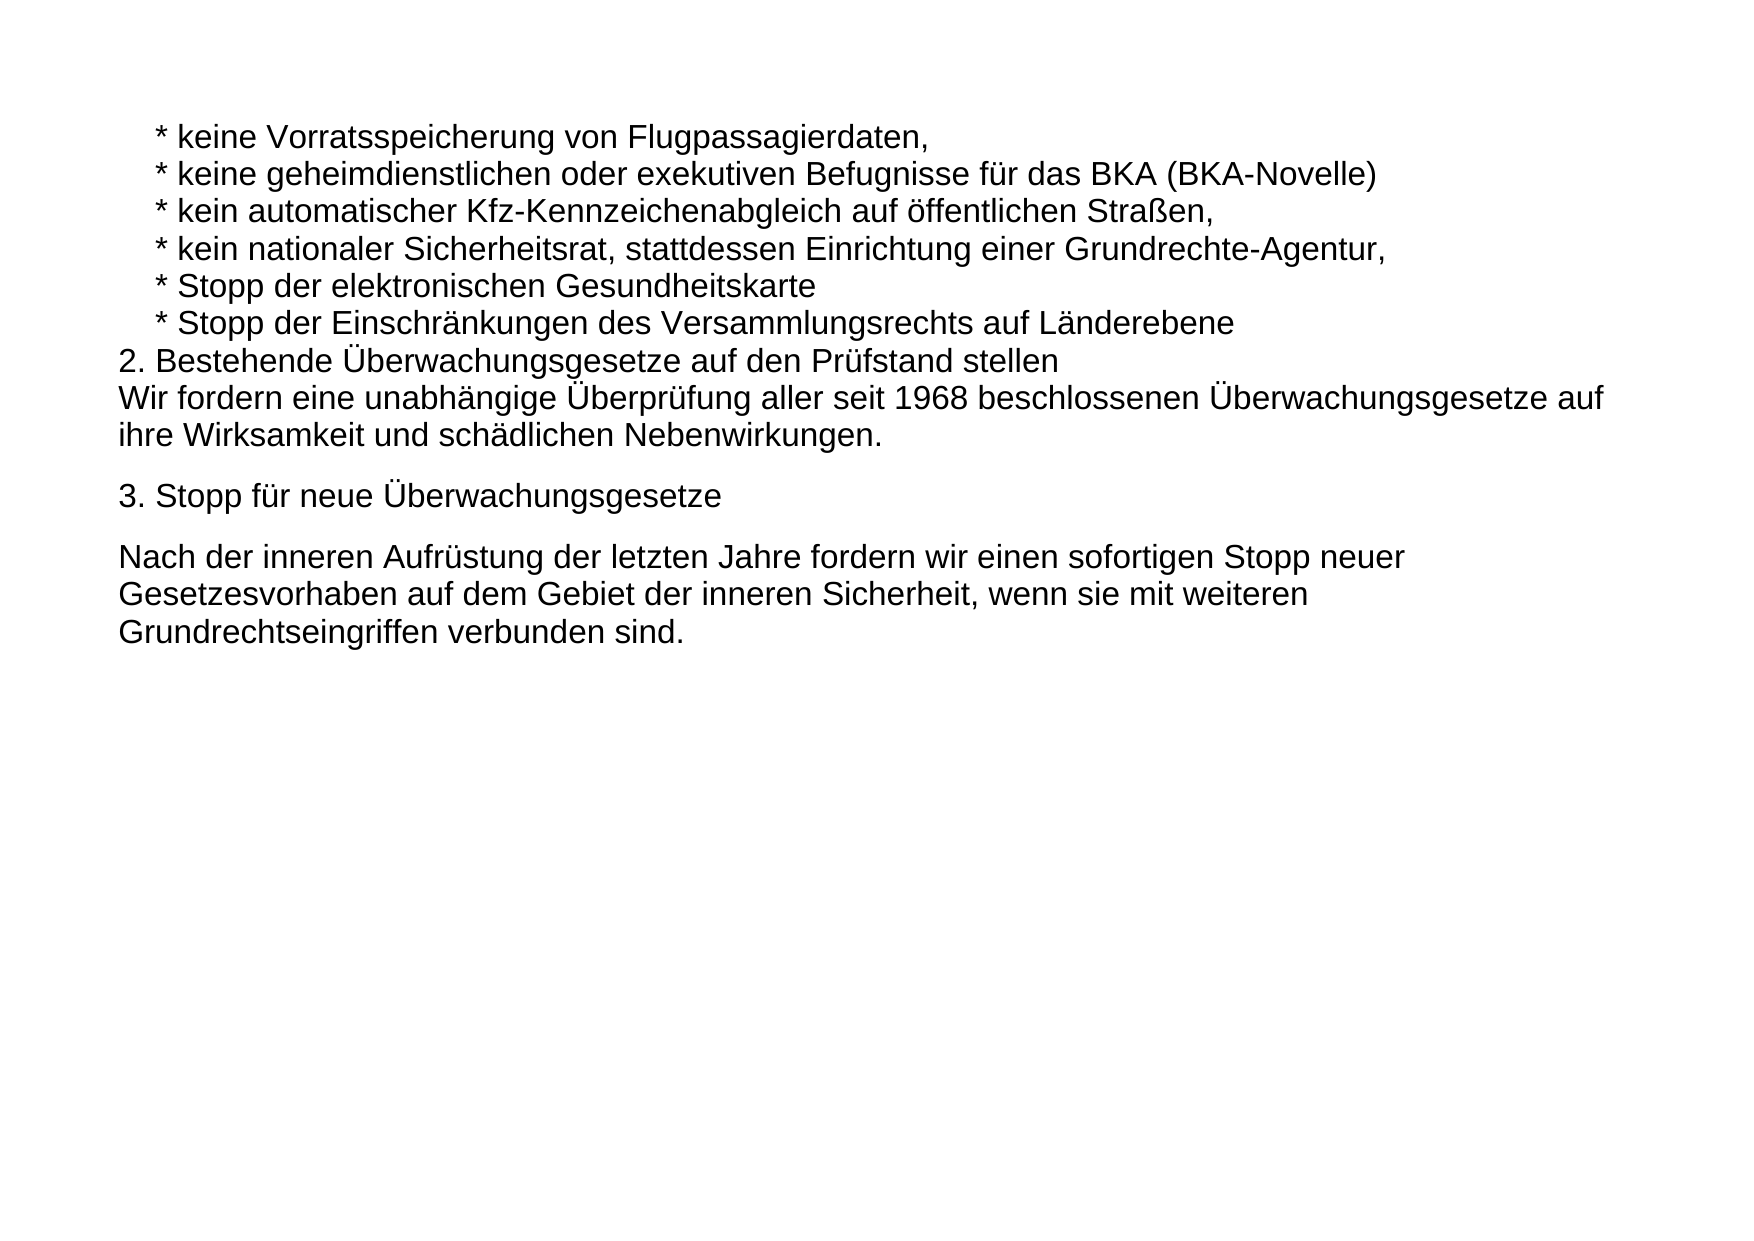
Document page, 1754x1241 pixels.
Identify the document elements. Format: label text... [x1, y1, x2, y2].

text Nach der inneren Aufrüstung der letzten Jahre fordern wir einen sofortigen Stopp neuer Gesetzesvorhaben auf dem Gebiet der inneren Sicherheit, wenn sie mit weiteren Grundrechtseingriffen verbunden sind. [118, 538, 1624, 650]
text * keine geheimdienstlichen oder exekutiven Befugnisse für das BKA (BKA-Novelle) [118, 155, 1624, 193]
text * Stopp der elektronischen Gesundheitskarte [118, 267, 1624, 304]
text Wir fordern eine unabhängige Überprüfung aller seit 1968 beschlossenen Überwachungsgesetze auf ihre Wirksamkeit und schädlichen Nebenwirkungen. [118, 379, 1624, 454]
text * kein nationaler Sicherheitsrat, stattdessen Einrichtung einer Grundrechte-Agentur, [118, 230, 1624, 267]
text * kein automatischer Kfz-Kennzeichenabgleich auf öffentlichen Straßen, [118, 193, 1624, 230]
text 2. Bestehende Überwachungsgesetze auf den Prüfstand stellen [118, 342, 1624, 379]
text * keine Vorratsspeicherung von Flugpassagierdaten, [118, 118, 1624, 155]
text 3. Stopp für neue Überwachungsgesetze [118, 477, 1624, 515]
text * Stopp der Einschränkungen des Versammlungsrechts auf Länderebene [118, 304, 1624, 342]
